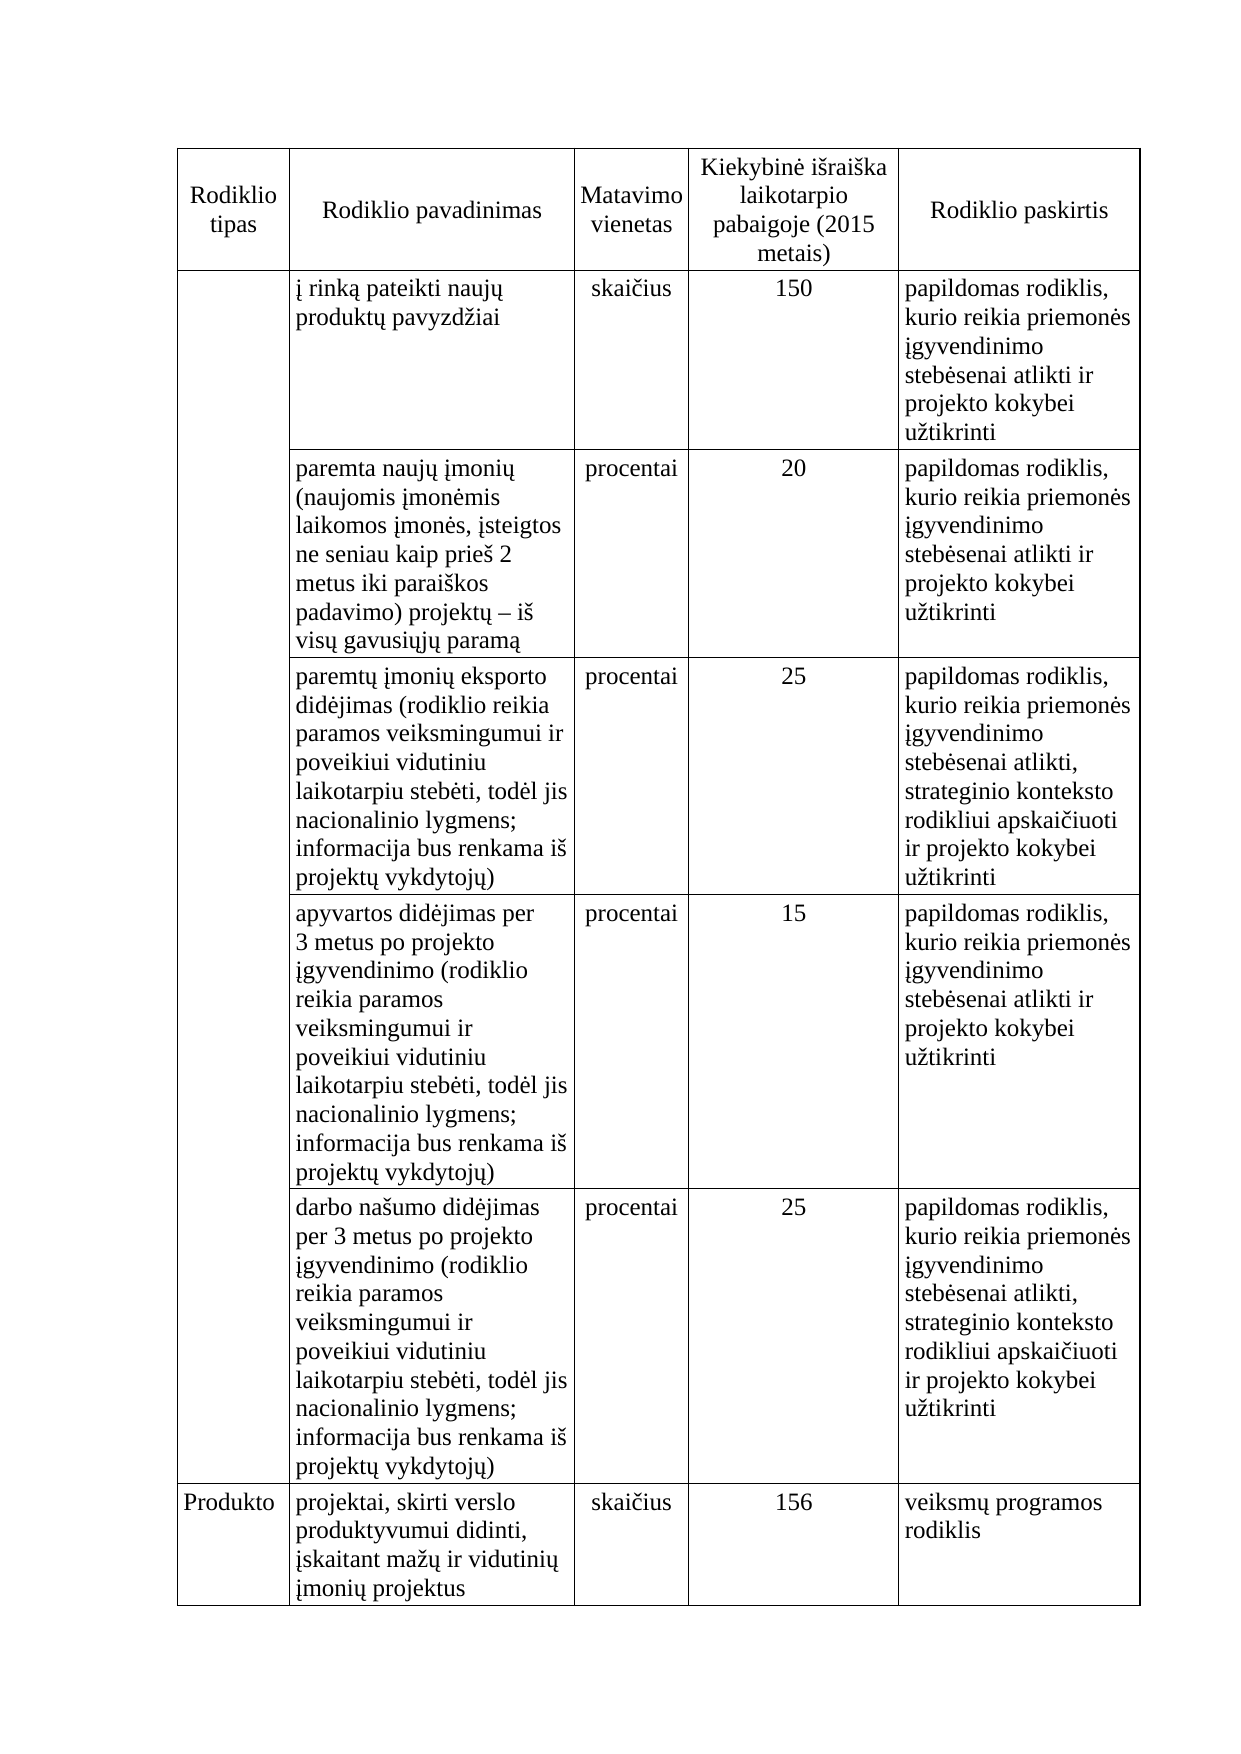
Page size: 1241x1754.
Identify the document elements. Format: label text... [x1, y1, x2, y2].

table_cell papildomas rodiklis, kurio reikia priemonės įgyvendinimo stebėsenai atlikti ir projekto kokybei užtikrinti [899, 271, 1139, 449]
table_header Matavimo vienetas [575, 149, 688, 269]
table_cell 20 [689, 450, 898, 657]
table_cell procentai [575, 895, 688, 1188]
table_cell papildomas rodiklis, kurio reikia priemonės įgyvendinimo stebėsenai atlikti ir projekto kokybei užtikrinti [899, 895, 1139, 1188]
table_header Rodiklio pavadinimas [290, 149, 574, 269]
table_cell procentai [575, 450, 688, 657]
table_cell [178, 271, 289, 1483]
table_cell paremtų įmonių eksporto didėjimas (rodiklio reikia paramos veiksmingumui ir poveikiui vidutiniu laikotarpiu stebėti, todėl jis nacionalinio lygmens; informacija bus renkama iš projektų vykdytojų) [290, 658, 574, 894]
table_header Rodiklio tipas [178, 149, 289, 269]
table_cell skaičius [575, 271, 688, 449]
table_cell darbo našumo didėjimas per 3 metus po projekto įgyvendinimo (rodiklio reikia paramos veiksmingumui ir poveikiui vidutiniu laikotarpiu stebėti, todėl jis nacionalinio lygmens; informacija bus renkama iš projektų vykdytojų) [290, 1189, 574, 1483]
table_cell į rinką pateikti naujų produktų pavyzdžiai [290, 271, 574, 449]
table_cell 156 [689, 1484, 898, 1604]
table_cell papildomas rodiklis, kurio reikia priemonės įgyvendinimo stebėsenai atlikti, strateginio konteksto rodikliui apskaičiuoti ir projekto kokybei užtikrinti [899, 658, 1139, 894]
table_cell Produkto [178, 1484, 289, 1604]
table_cell projektai, skirti verslo produktyvumui didinti, įskaitant mažų ir vidutinių įmonių projektus [290, 1484, 574, 1604]
table_cell 25 [689, 1189, 898, 1483]
table_cell 150 [689, 271, 898, 449]
table_header Rodiklio paskirtis [899, 149, 1139, 269]
table_cell paremta naujų įmonių (naujomis įmonėmis laikomos įmonės, įsteigtos ne seniau kaip prieš 2 metus iki paraiškos padavimo) projektų – iš visų gavusiųjų paramą [290, 450, 574, 657]
table_cell 15 [689, 895, 898, 1188]
table_cell procentai [575, 658, 688, 894]
table_cell papildomas rodiklis, kurio reikia priemonės įgyvendinimo stebėsenai atlikti, strateginio konteksto rodikliui apskaičiuoti ir projekto kokybei užtikrinti [899, 1189, 1139, 1483]
table_cell procentai [575, 1189, 688, 1483]
table_header Kiekybinė išraiška laikotarpio pabaigoje (2015 metais) [689, 149, 898, 269]
table_cell apyvartos didėjimas per 3 metus po projekto įgyvendinimo (rodiklio reikia paramos veiksmingumui ir poveikiui vidutiniu laikotarpiu stebėti, todėl jis nacionalinio lygmens; informacija bus renkama iš projektų vykdytojų) [290, 895, 574, 1188]
table_cell veiksmų programos rodiklis [899, 1484, 1139, 1604]
table_cell skaičius [575, 1484, 688, 1604]
table_cell 25 [689, 658, 898, 894]
table_cell papildomas rodiklis, kurio reikia priemonės įgyvendinimo stebėsenai atlikti ir projekto kokybei užtikrinti [899, 450, 1139, 657]
